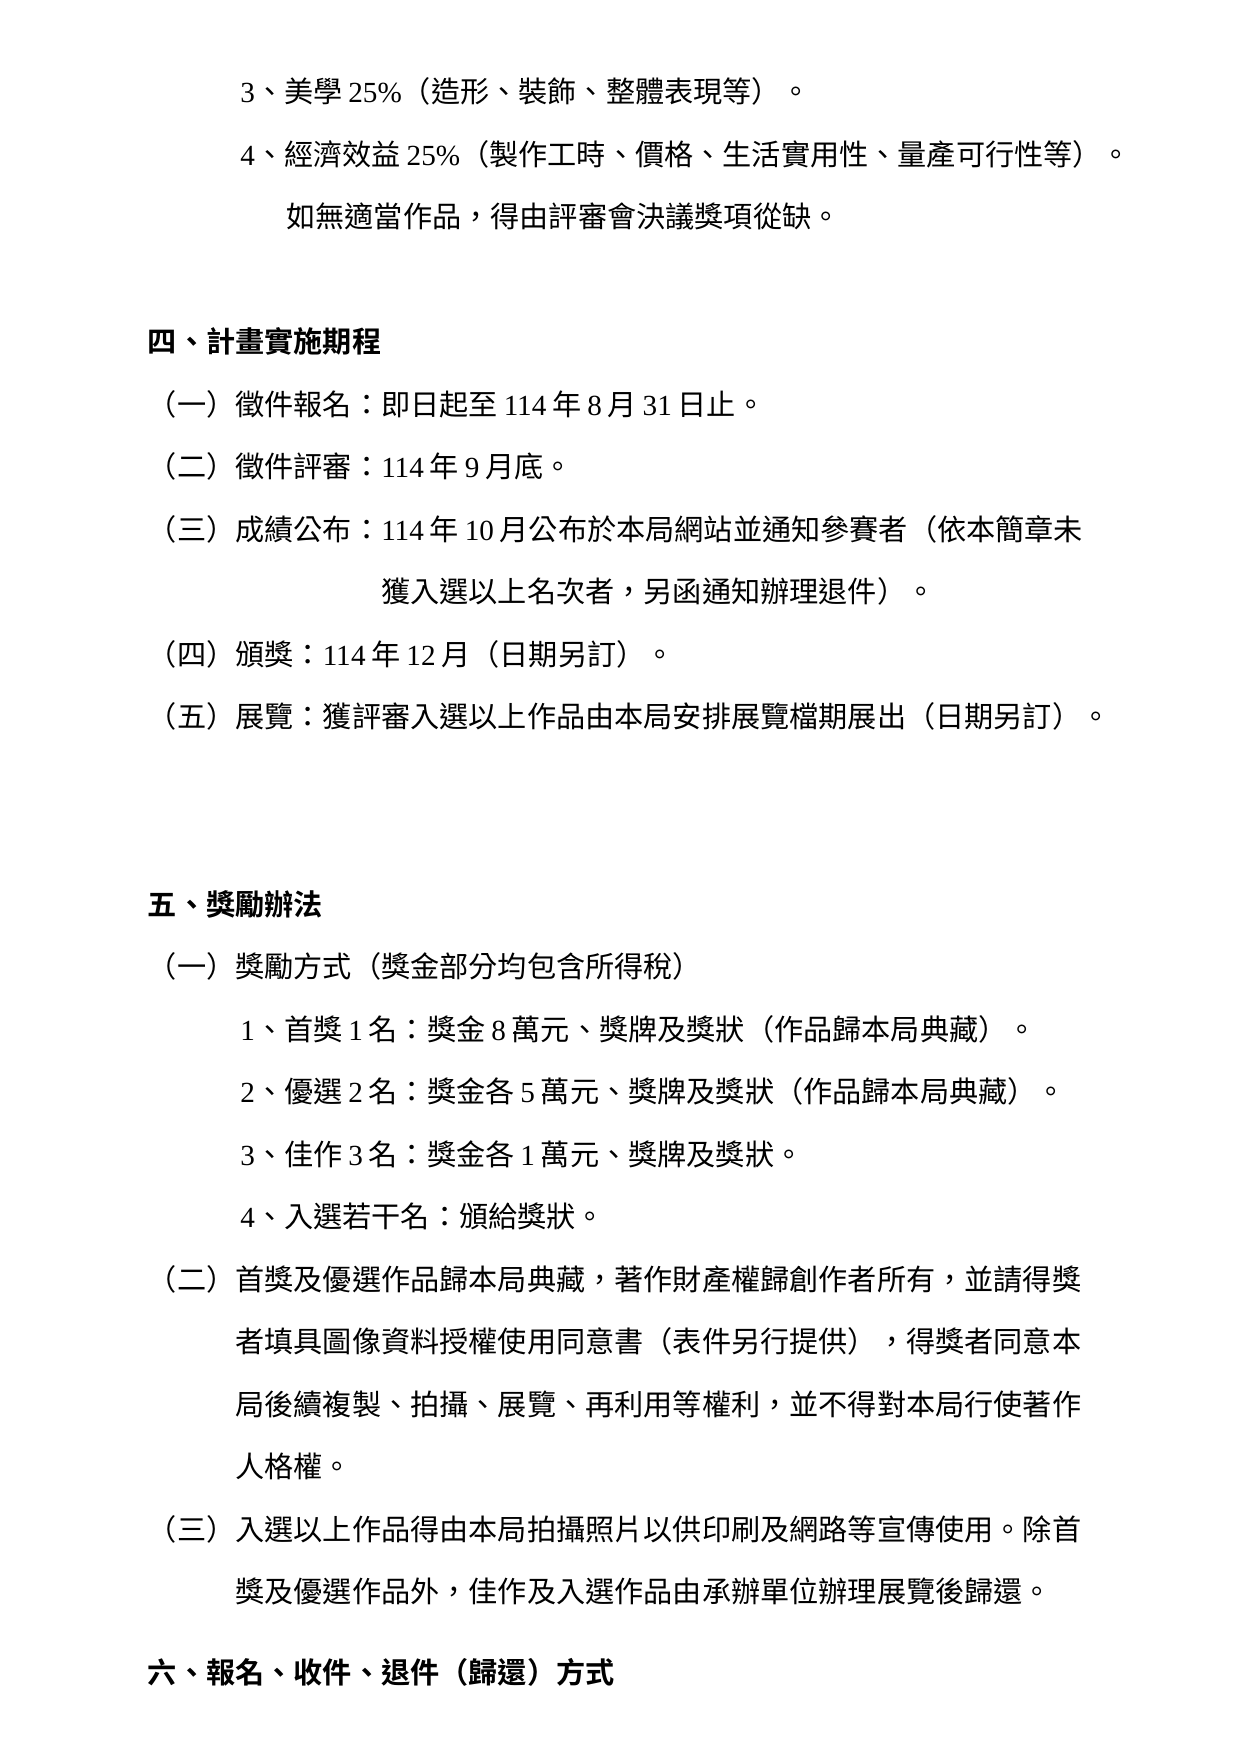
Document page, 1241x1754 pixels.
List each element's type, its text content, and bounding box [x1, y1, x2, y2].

text 4、入選若干名：頒給獎狀。 [240, 1173, 1092, 1236]
text 3、佳作3名：獎金各1萬元、獎牌及獎狀。 [240, 1111, 1092, 1173]
text 四、計畫實施期程 [148, 298, 1092, 361]
text （二）徵件評審：114年9月底。 [148, 423, 1092, 486]
text 4、經濟效益25%（製作工時、價格、生活實用性、量產可行性等）。 [240, 111, 1137, 173]
text （一）獎勵方式（獎金部分均包含所得稅） [148, 923, 1092, 986]
text 3、美學25%（造形、裝飾、整體表現等）。 [240, 48, 1092, 111]
text 1、首獎1名：獎金8萬元、獎牌及獎狀（作品歸本局典藏）。 [240, 986, 1092, 1048]
text （四）頒獎：114年12月（日期另訂）。 [148, 611, 1092, 673]
text （三）入選以上作品得由本局拍攝照片以供印刷及網路等宣傳使用。除首獎及優選作品外，佳作及入選作品由承辦單位辦理展覽後歸還。 [148, 1486, 1092, 1611]
text （一）徵件報名：即日起至114年8月31日止。 [148, 361, 1092, 423]
text 如無適當作品，得由評審會決議獎項從缺。 [286, 173, 1137, 236]
text （五）展覽：獲評審入選以上作品由本局安排展覽檔期展出（日期另訂）。 [148, 673, 1092, 736]
text 六、報名、收件、退件（歸還）方式 [148, 1629, 1092, 1692]
text （二）首獎及優選作品歸本局典藏，著作財產權歸創作者所有，並請得獎者填具圖像資料授權使用同意書（表件另行提供），得獎者同意本局後續複製、拍攝、展覽、再利用等權利，並不得對本局行使著作人格權。 [148, 1236, 1092, 1486]
text 2、優選2名：獎金各5萬元、獎牌及獎狀（作品歸本局典藏）。 [240, 1048, 1092, 1111]
text （三）成績公布：114年10月公布於本局網站並通知參賽者（依本簡章未獲入選以上名次者，另函通知辦理退件）。 [148, 486, 1092, 611]
text 五、獎勵辦法 [148, 861, 1092, 923]
